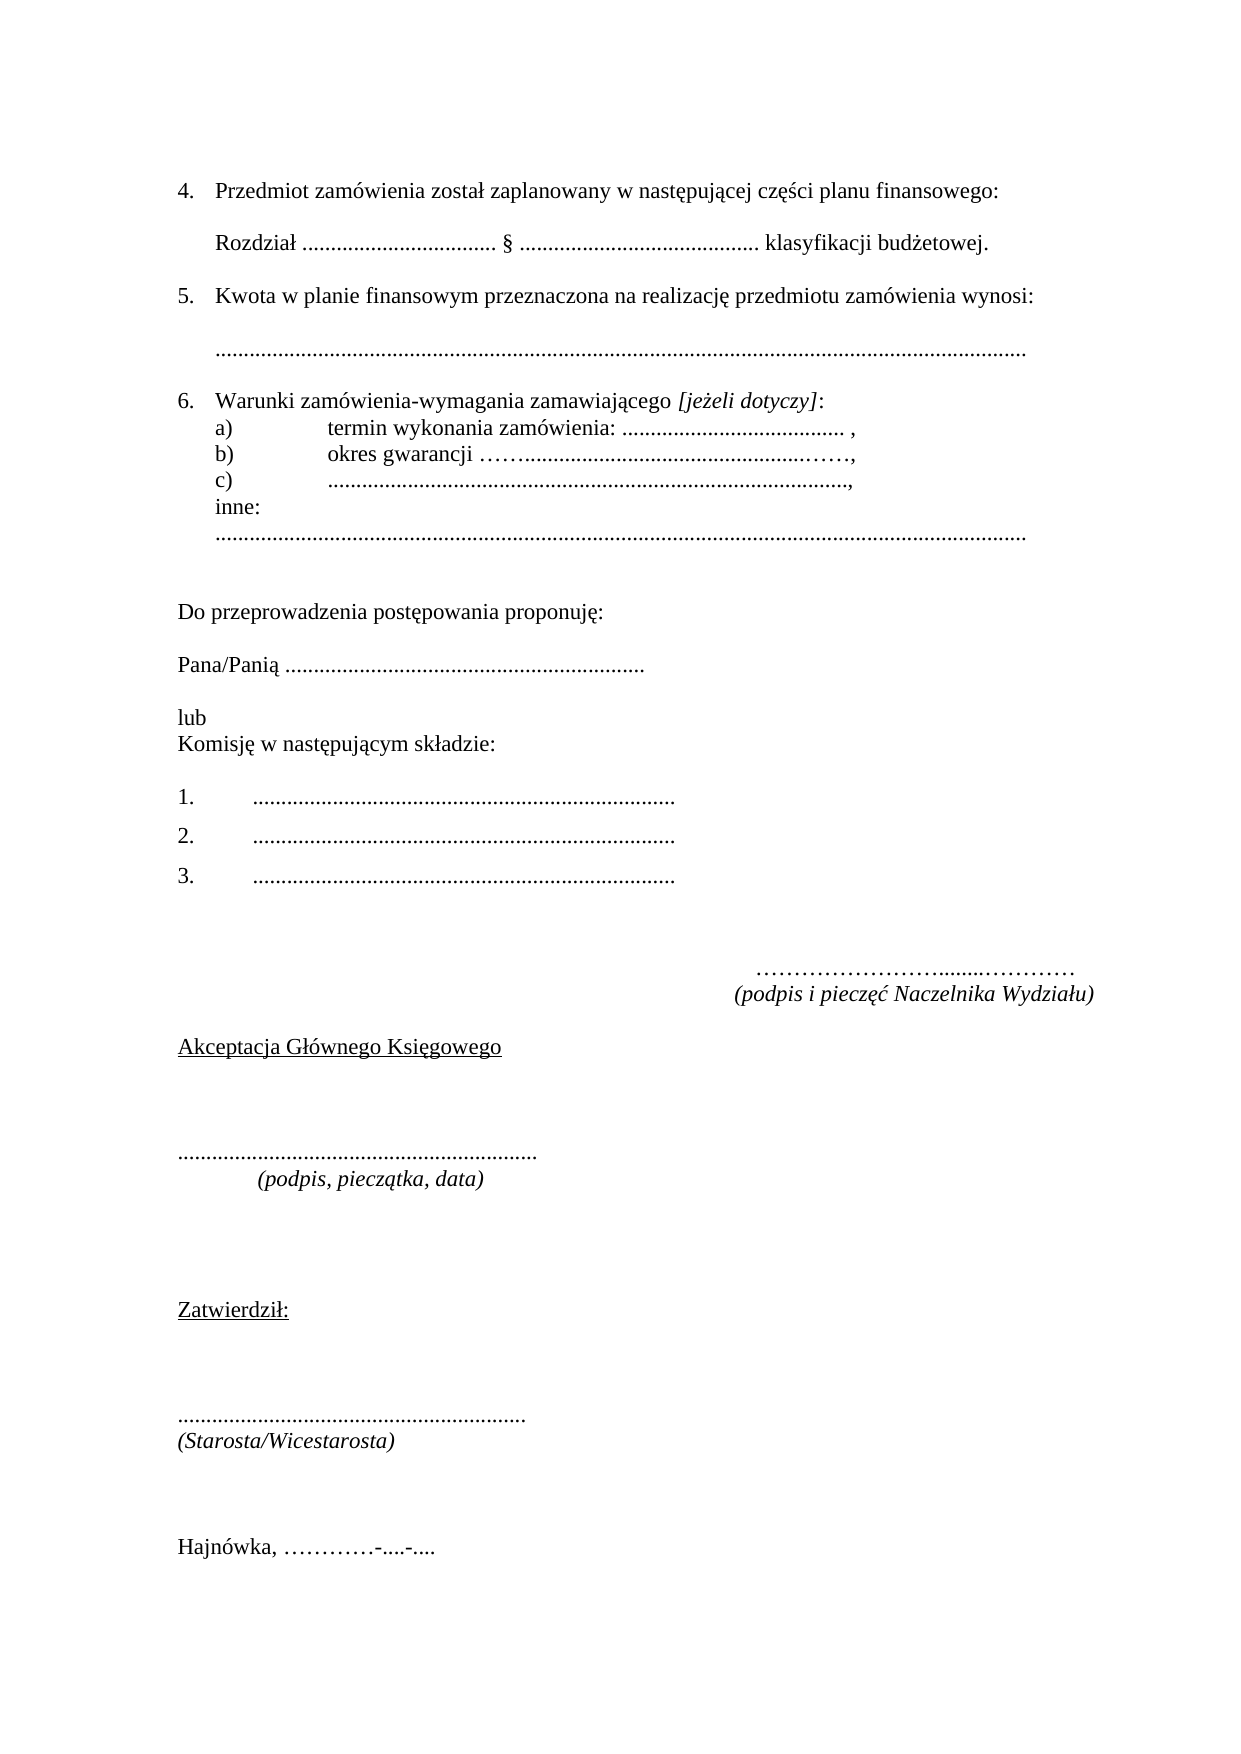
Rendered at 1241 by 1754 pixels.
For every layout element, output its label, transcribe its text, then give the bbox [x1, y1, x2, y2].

text Do przeprowadzenia postępowania proponuję: [177, 598, 1122, 625]
text ............................................................... [177, 1138, 1122, 1165]
text Hajnówka, …………-....-.... [177, 1533, 1122, 1559]
text Zatwierdził: [177, 1296, 1122, 1322]
text inne: [215, 493, 1122, 519]
text ............................................................. [177, 1401, 1122, 1427]
list .......................................................................... [177, 783, 1122, 809]
list Warunki zamówienia-wymagania zamawiającego [jeżeli dotyczy]: [177, 387, 1122, 414]
subtitle Akceptacja Głównego Księgowego [177, 1033, 1122, 1059]
text .............................................................................................................................................. [215, 519, 1122, 546]
text Rozdział .................................. § .......................................... klasyfikacji budżetowej. [215, 229, 1122, 256]
text ……………………........………… [709, 954, 1122, 980]
text Komisję w następującym składzie: [177, 730, 1122, 756]
text (podpis, pieczątka, data) [177, 1165, 1122, 1191]
text lub [177, 704, 1122, 730]
list .......................................................................... [177, 822, 1122, 849]
text (podpis i pieczęć Naczelnika Wydziału) [709, 980, 1122, 1007]
list ..........................................................................................., [215, 467, 1122, 493]
text .............................................................................................................................................. [215, 335, 1122, 361]
list Kwota w planie finansowym przeznaczona na realizację przedmiotu zamówienia wynosi: [177, 282, 1122, 308]
list Przedmiot zamówienia został zaplanowany w następującej części planu finansowego: [177, 177, 1122, 203]
list okres gwarancji …….................................................……, [215, 440, 1122, 467]
list termin wykonania zamówienia: ....................................... , [215, 414, 1122, 440]
text (Starosta/Wicestarosta) [177, 1427, 1122, 1454]
text Pana/Panią ............................................................... [177, 651, 1122, 677]
list .......................................................................... [177, 862, 1122, 888]
